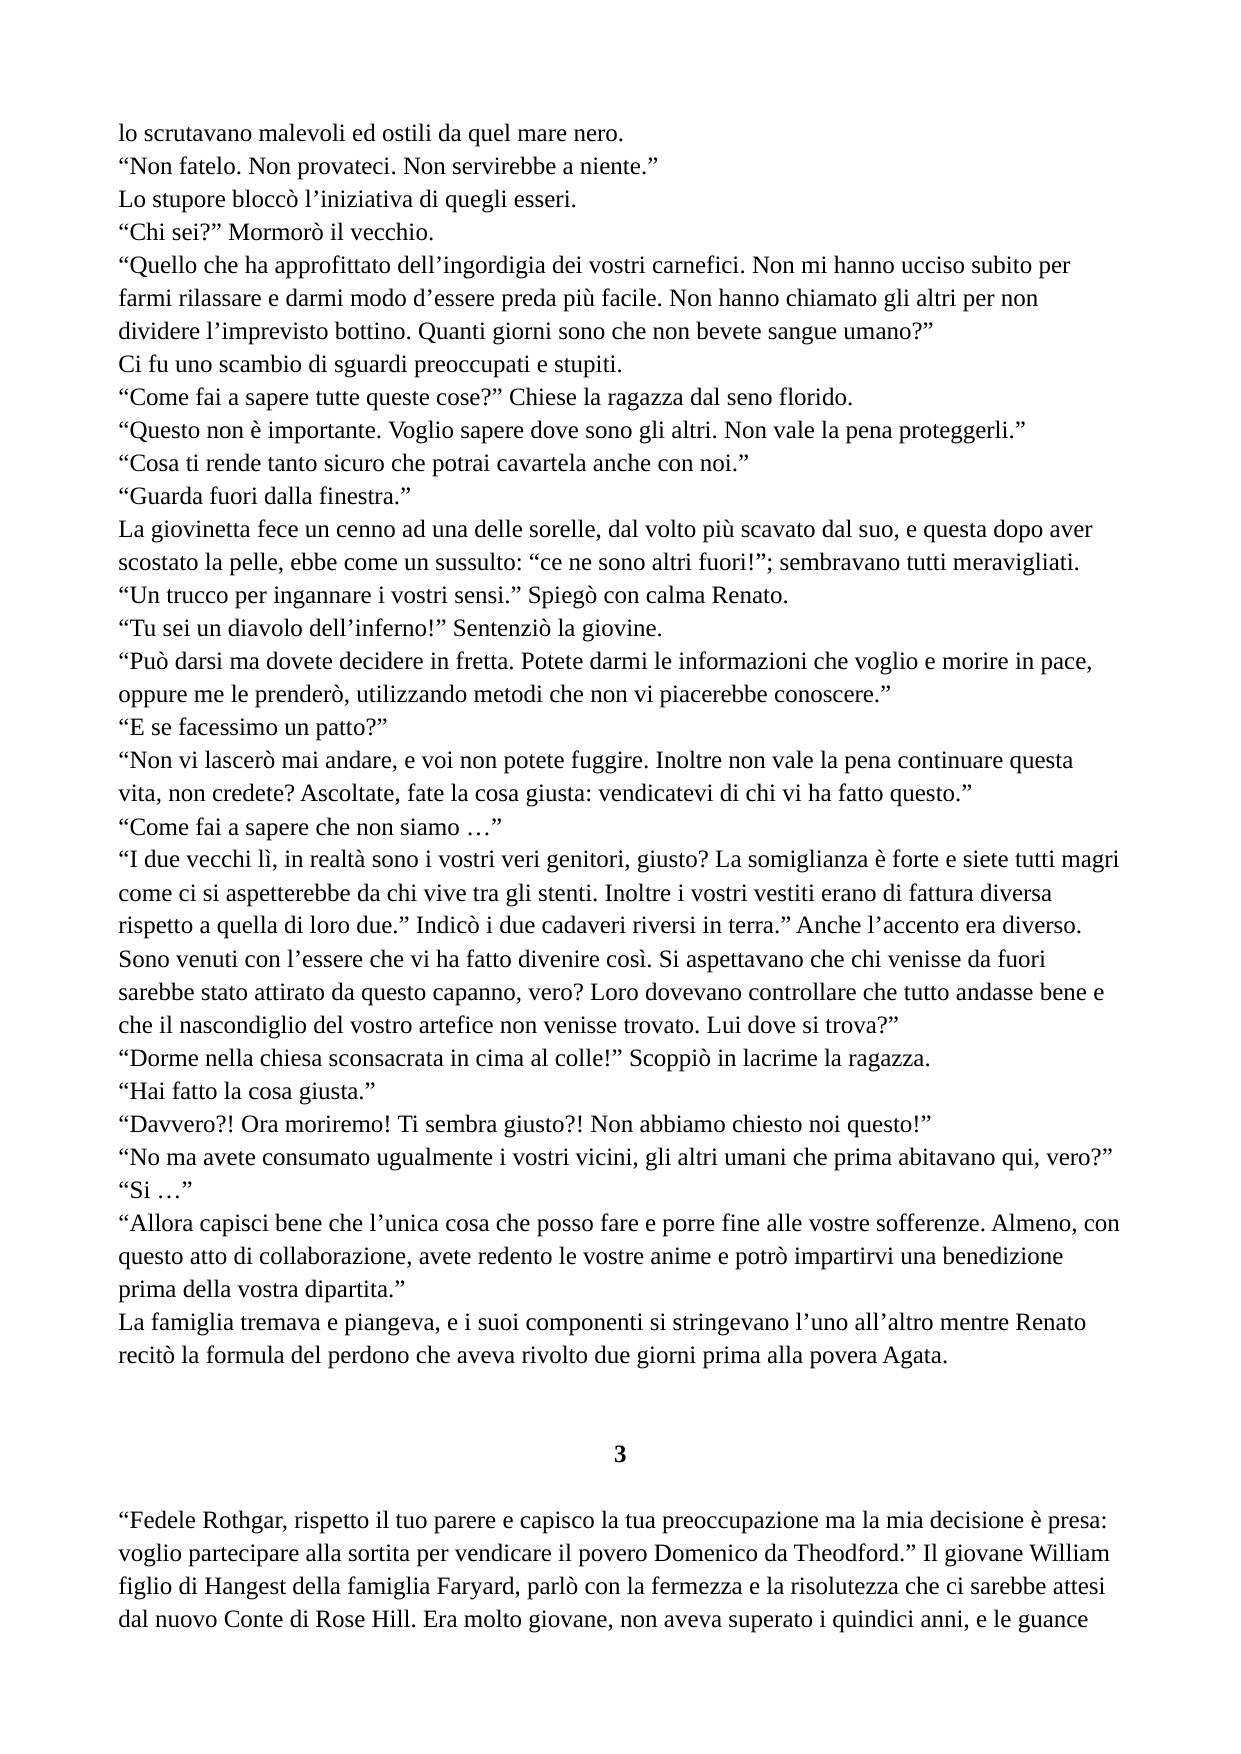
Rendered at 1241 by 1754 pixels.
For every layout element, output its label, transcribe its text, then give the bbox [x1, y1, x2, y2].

text “Tu sei un diavolo dell’inferno!” Sentenziò la giovine. [118, 613, 1122, 642]
text “I due vecchi lì, in realtà sono i vostri veri genitori, giusto? La somiglianza è forte e siete tutti magri come ci si aspetterebbe da chi vive tra gli stenti. Inoltre i vostri vestiti erano di fattura diversa rispetto a quella di loro due.” Indicò i due cadaveri riversi in terra.” Anche l’accento era diverso. Sono venuti con l’essere che vi ha fatto divenire così. Si aspettavano che chi venisse da fuori sarebbe stato attirato da questo capanno, vero? Loro dovevano controllare che tutto andasse bene e che il nascondiglio del vostro artefice non venisse trovato. Lui dove si trova?” [118, 844, 1122, 1038]
text Lo stupore bloccò l’iniziativa di quegli esseri. [118, 184, 1122, 213]
text “Può darsi ma dovete decidere in fretta. Potete darmi le informazioni che voglio e morire in pace, oppure me le prenderò, utilizzando metodi che non vi piacerebbe conoscere.” [118, 646, 1122, 708]
text La giovinetta fece un cenno ad una delle sorelle, dal volto più scavato dal suo, e questa dopo aver scostato la pelle, ebbe come un sussulto: “ce ne sono altri fuori!”; sembravano tutti meravigliati. [118, 514, 1122, 576]
text “Allora capisci bene che l’unica cosa che posso fare e porre fine alle vostre sofferenze. Almeno, con questo atto di collaborazione, avete redento le vostre anime e potrò impartirvi una benedizione prima della vostra dipartita.” [118, 1208, 1122, 1303]
text 3 [118, 1439, 1122, 1468]
text “Quello che ha approfittato dell’ingordigia dei vostri carnefici. Non mi hanno ucciso subito per farmi rilassare e darmi modo d’essere preda più facile. Non hanno chiamato gli altri per non dividere l’imprevisto bottino. Quanti giorni sono che non bevete sangue umano?” [118, 250, 1122, 345]
text “Si …” [118, 1175, 1122, 1203]
text “Guarda fuori dalla finestra.” [118, 481, 1122, 510]
text “Come fai a sapere tutte queste cose?” Chiese la ragazza dal seno florido. [118, 382, 1122, 411]
text lo scrutavano malevoli ed ostili da quel mare nero. [118, 118, 1122, 147]
text “Questo non è importante. Voglio sapere dove sono gli altri. Non vale la pena proteggerli.” [118, 415, 1122, 444]
text “Come fai a sapere che non siamo …” [118, 812, 1122, 840]
text “Cosa ti rende tanto sicuro che potrai cavartela anche con noi.” [118, 448, 1122, 477]
text “No ma avete consumato ugualmente i vostri vicini, gli altri umani che prima abitavano qui, vero?” [118, 1142, 1122, 1171]
text “Dorme nella chiesa sconsacrata in cima al colle!” Scoppiò in lacrime la ragazza. [118, 1043, 1122, 1071]
text “Non fatelo. Non provateci. Non servirebbe a niente.” [118, 151, 1122, 180]
text “Davvero?! Ora moriremo! Ti sembra giusto?! Non abbiamo chiesto noi questo!” [118, 1109, 1122, 1137]
text “Un trucco per ingannare i vostri sensi.” Spiegò con calma Renato. [118, 580, 1122, 609]
text “Non vi lascerò mai andare, e voi non potete fuggire. Inoltre non vale la pena continuare questa vita, non credete? Ascoltate, fate la cosa giusta: vendicatevi di chi vi ha fatto questo.” [118, 746, 1122, 807]
text Ci fu uno scambio di sguardi preoccupati e stupiti. [118, 349, 1122, 378]
text “E se facessimo un patto?” [118, 712, 1122, 741]
text “Chi sei?” Mormorò il vecchio. [118, 217, 1122, 246]
text “Fedele Rothgar, rispetto il tuo parere e capisco la tua preoccupazione ma la mia decisione è presa: voglio partecipare alla sortita per vendicare il povero Domenico da Theodford.” Il giovane William figlio di Hangest della famiglia Faryard, parlò con la fermezza e la risolutezza che ci sarebbe attesi dal nuovo Conte di Rose Hill. Era molto giovane, non aveva superato i quindici anni, e le guance [118, 1505, 1122, 1633]
text “Hai fatto la cosa giusta.” [118, 1076, 1122, 1104]
text La famiglia tremava e piangeva, e i suoi componenti si stringevano l’uno all’altro mentre Renato recitò la formula del perdono che aveva rivolto due giorni prima alla povera Agata. [118, 1307, 1122, 1369]
